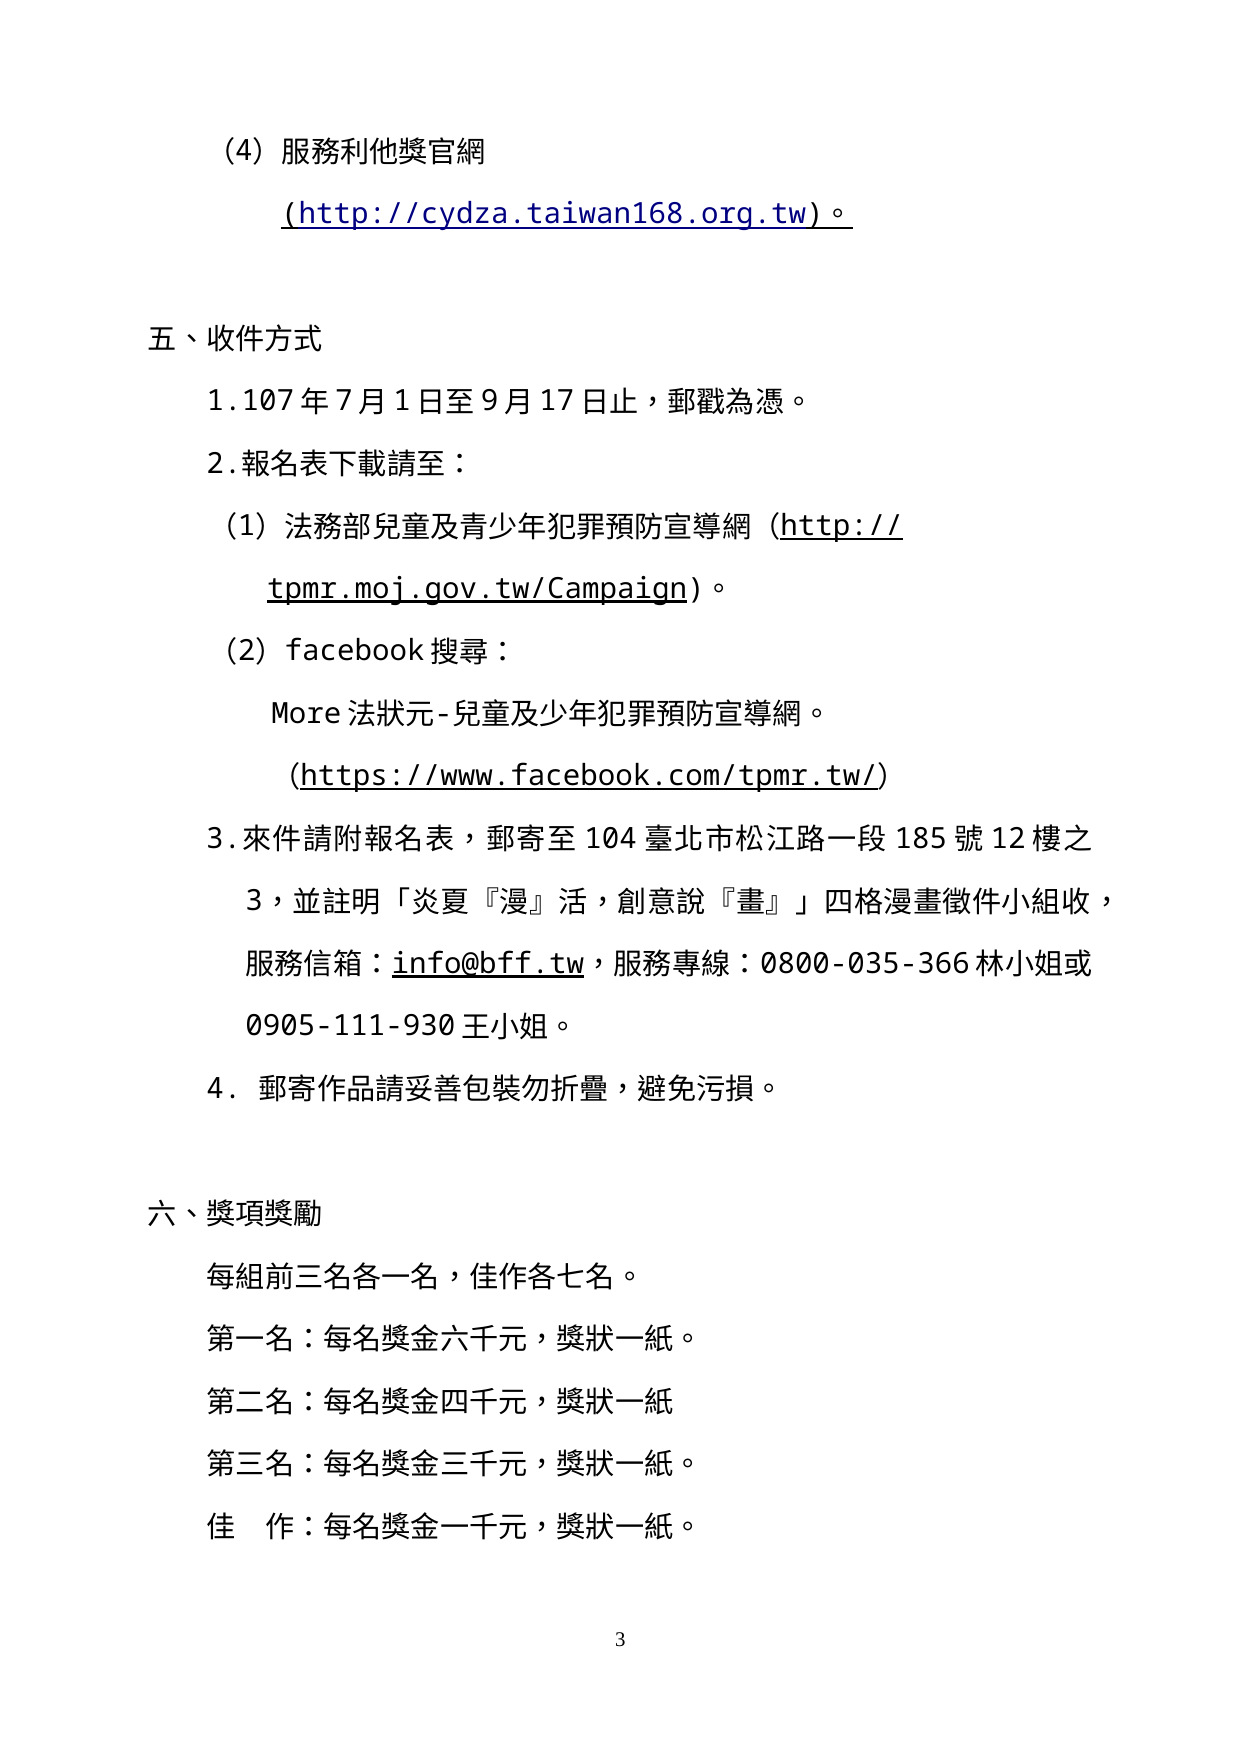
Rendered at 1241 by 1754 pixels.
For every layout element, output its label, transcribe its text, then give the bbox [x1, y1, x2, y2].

text （4）服務利他獎官網 [206, 108, 1092, 170]
text （1）法務部兒童及青少年犯罪預防宣導網（http://tpmr.moj.gov.tw/Campaign)。 [208, 483, 1092, 608]
text 第三名：每名獎金三千元，獎狀一紙。 [206, 1420, 1092, 1483]
text 1.107年7月1日至9月17日止，郵戳為憑。 [206, 358, 1092, 420]
text 五、收件方式 [148, 295, 1092, 358]
text 每組前三名各一名，佳作各七名。 [206, 1233, 1092, 1295]
text 第一名：每名獎金六千元，獎狀一紙。 [206, 1295, 1092, 1358]
text 4. 郵寄作品請妥善包裝勿折疊，避免污損。 [148, 1045, 1092, 1108]
text 第二名：每名獎金四千元，獎狀一紙 [206, 1358, 1092, 1420]
text 3.來件請附報名表，郵寄至104臺北市松江路一段185號12樓之3，並註明「炎夏『漫』活，創意說『畫』」四格漫畫徵件小組收，服務信箱：info@bff.tw，服務專線：0800-035-366林小姐或0905-111-930王小姐。 [206, 795, 1092, 1045]
text （https://www.facebook.com/tpmr.tw/） [271, 733, 1092, 795]
text More法狀元-兒童及少年犯罪預防宣導網。 [271, 670, 1092, 733]
text 2.報名表下載請至： [148, 420, 1092, 483]
text (http://cydza.taiwan168.org.tw)。 [281, 170, 1092, 233]
text （2）facebook搜尋： [208, 608, 1092, 670]
text 佳 作：每名獎金一千元，獎狀一紙。 [206, 1483, 1092, 1545]
text 六、獎項獎勵 [148, 1170, 1092, 1233]
